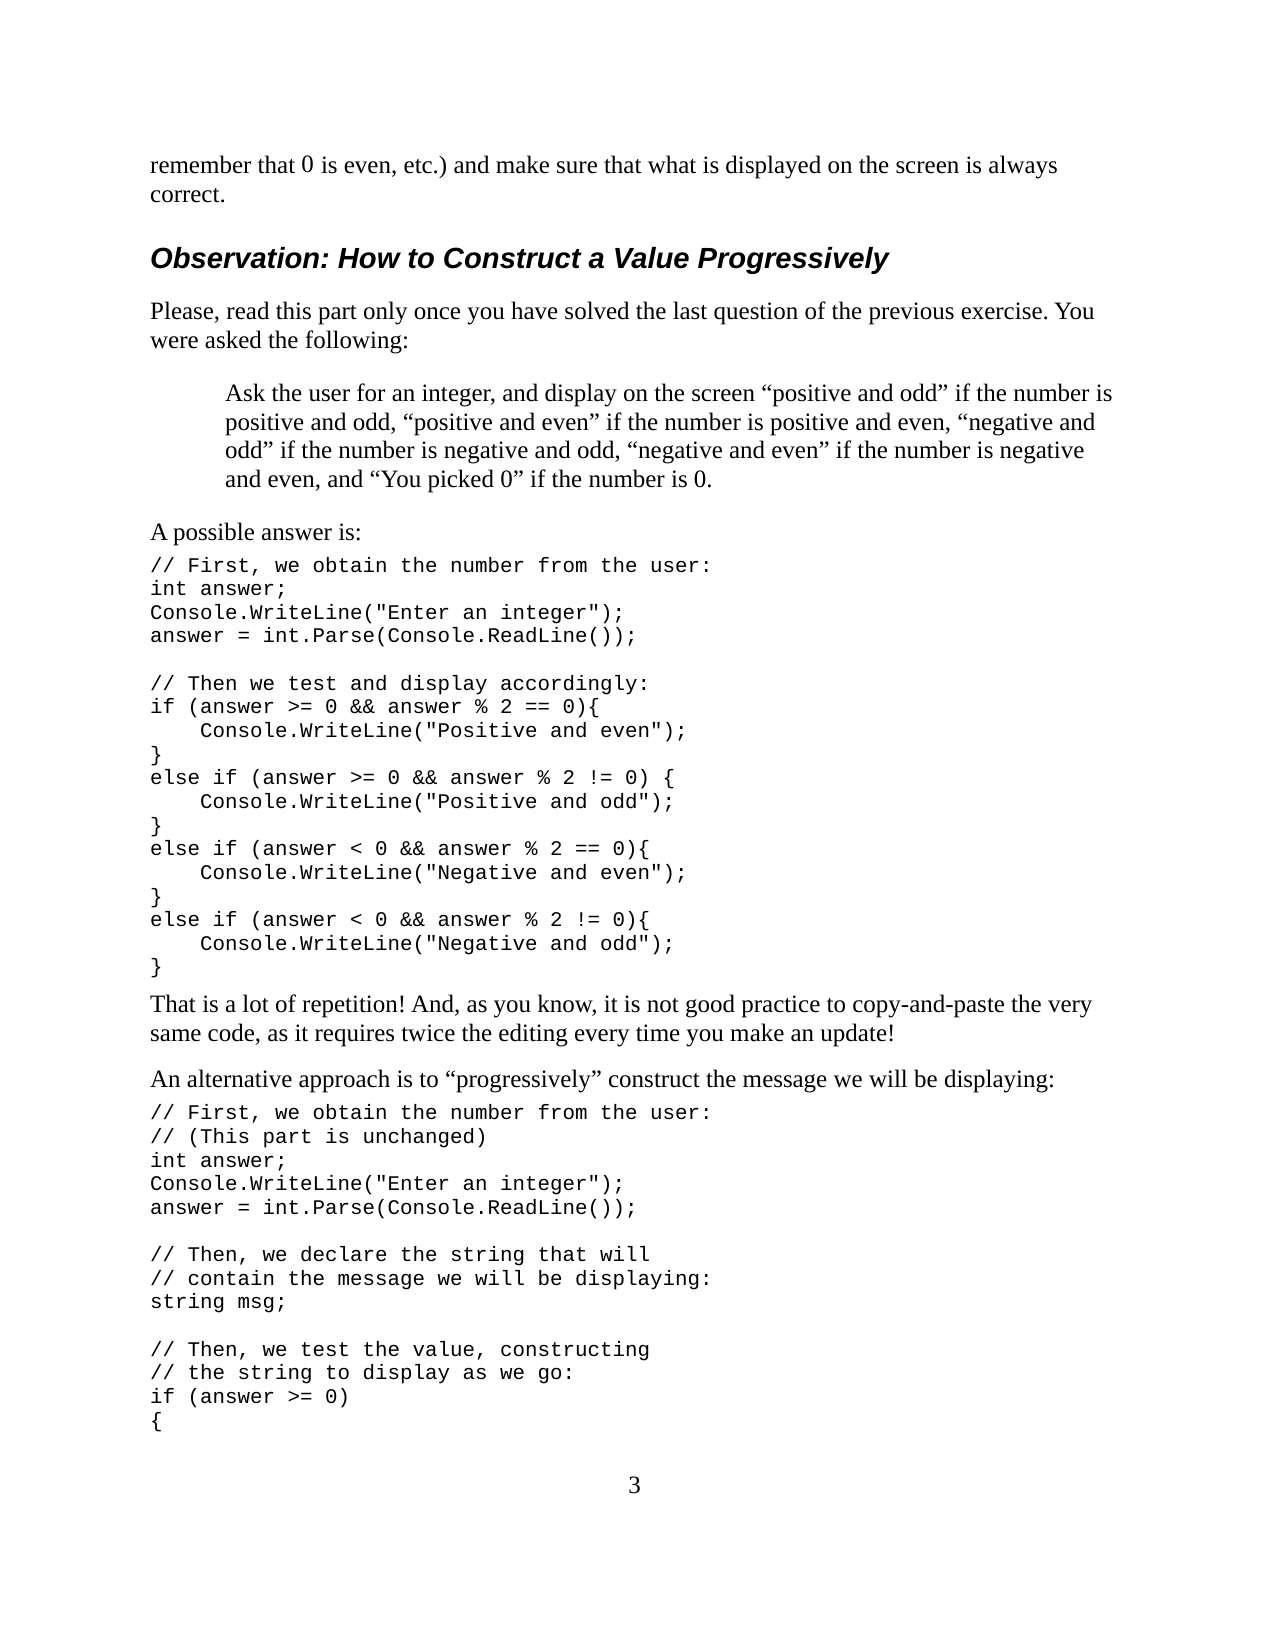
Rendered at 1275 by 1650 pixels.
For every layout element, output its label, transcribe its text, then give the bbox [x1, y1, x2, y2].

text Ask the user for an integer, and display on the screen “positive and odd” if the number is positive and odd, “positive and even” if the number is positive and even, “negative and odd” if the number is negative and odd, “negative and even” if the number is negative and even, and “You picked 0” if the number is 0. [225, 378, 1125, 493]
text // First, we obtain the number from the user: [150, 1102, 1125, 1126]
text if (answer >= 0) [150, 1386, 1125, 1410]
text // First, we obtain the number from the user: [150, 554, 1125, 578]
text Console.WriteLine("Negative and odd"); [150, 933, 1125, 957]
subtitle Observation: How to Construct a Value Progressively [150, 241, 1125, 275]
text else if (answer >= 0 && answer % 2 != 0) { [150, 767, 1125, 791]
text } [150, 957, 1125, 980]
text // Then, we declare the string that will [150, 1244, 1125, 1268]
text For each of those questions, write on paper whenever you should use if, if-else, if-else-if, and what the condition(s) should be. Once you feel confident, write the code in your IDE, and then test it intensively; enter all kinds of values (positive and odd, negative and even, , and remember that is even, etc.) and make sure that what is displayed on the screen is always correct. [150, 150, 1125, 207]
text Console.WriteLine("Enter an integer"); [150, 602, 1125, 626]
text int answer; [150, 1149, 1125, 1173]
text } [150, 886, 1125, 909]
text // Then we test and display accordingly: [150, 673, 1125, 696]
text // Then, we test the value, constructing [150, 1339, 1125, 1362]
text } [150, 744, 1125, 767]
text Console.WriteLine("Enter an integer"); [150, 1173, 1125, 1197]
text // (This part is unchanged) [150, 1126, 1125, 1149]
text // the string to display as we go: [150, 1362, 1125, 1386]
text else if (answer < 0 && answer % 2 != 0){ [150, 909, 1125, 933]
text int answer; [150, 578, 1125, 602]
text else if (answer < 0 && answer % 2 == 0){ [150, 838, 1125, 862]
text if (answer >= 0 && answer % 2 == 0){ [150, 696, 1125, 720]
text } [150, 815, 1125, 838]
text Console.WriteLine("Negative and even"); [150, 862, 1125, 886]
text answer = int.Parse(Console.ReadLine()); [150, 626, 1125, 649]
text answer = int.Parse(Console.ReadLine()); [150, 1197, 1125, 1221]
text { [150, 1410, 1125, 1433]
text string msg; [150, 1291, 1125, 1315]
text That is a lot of repetition! And, as you know, it is not good practice to copy-and-paste the very same code, as it requires twice the editing every time you make an update! [150, 989, 1125, 1047]
text An alternative approach is to “progressively” construct the message we will be displaying: [150, 1064, 1125, 1093]
text // contain the message we will be displaying: [150, 1268, 1125, 1291]
text A possible answer is: [150, 517, 1125, 546]
text Console.WriteLine("Positive and even"); [150, 720, 1125, 744]
text Console.WriteLine("Positive and odd"); [150, 791, 1125, 815]
text Please, read this part only once you have solved the last question of the previous exercise. You were asked the following: [150, 296, 1125, 354]
